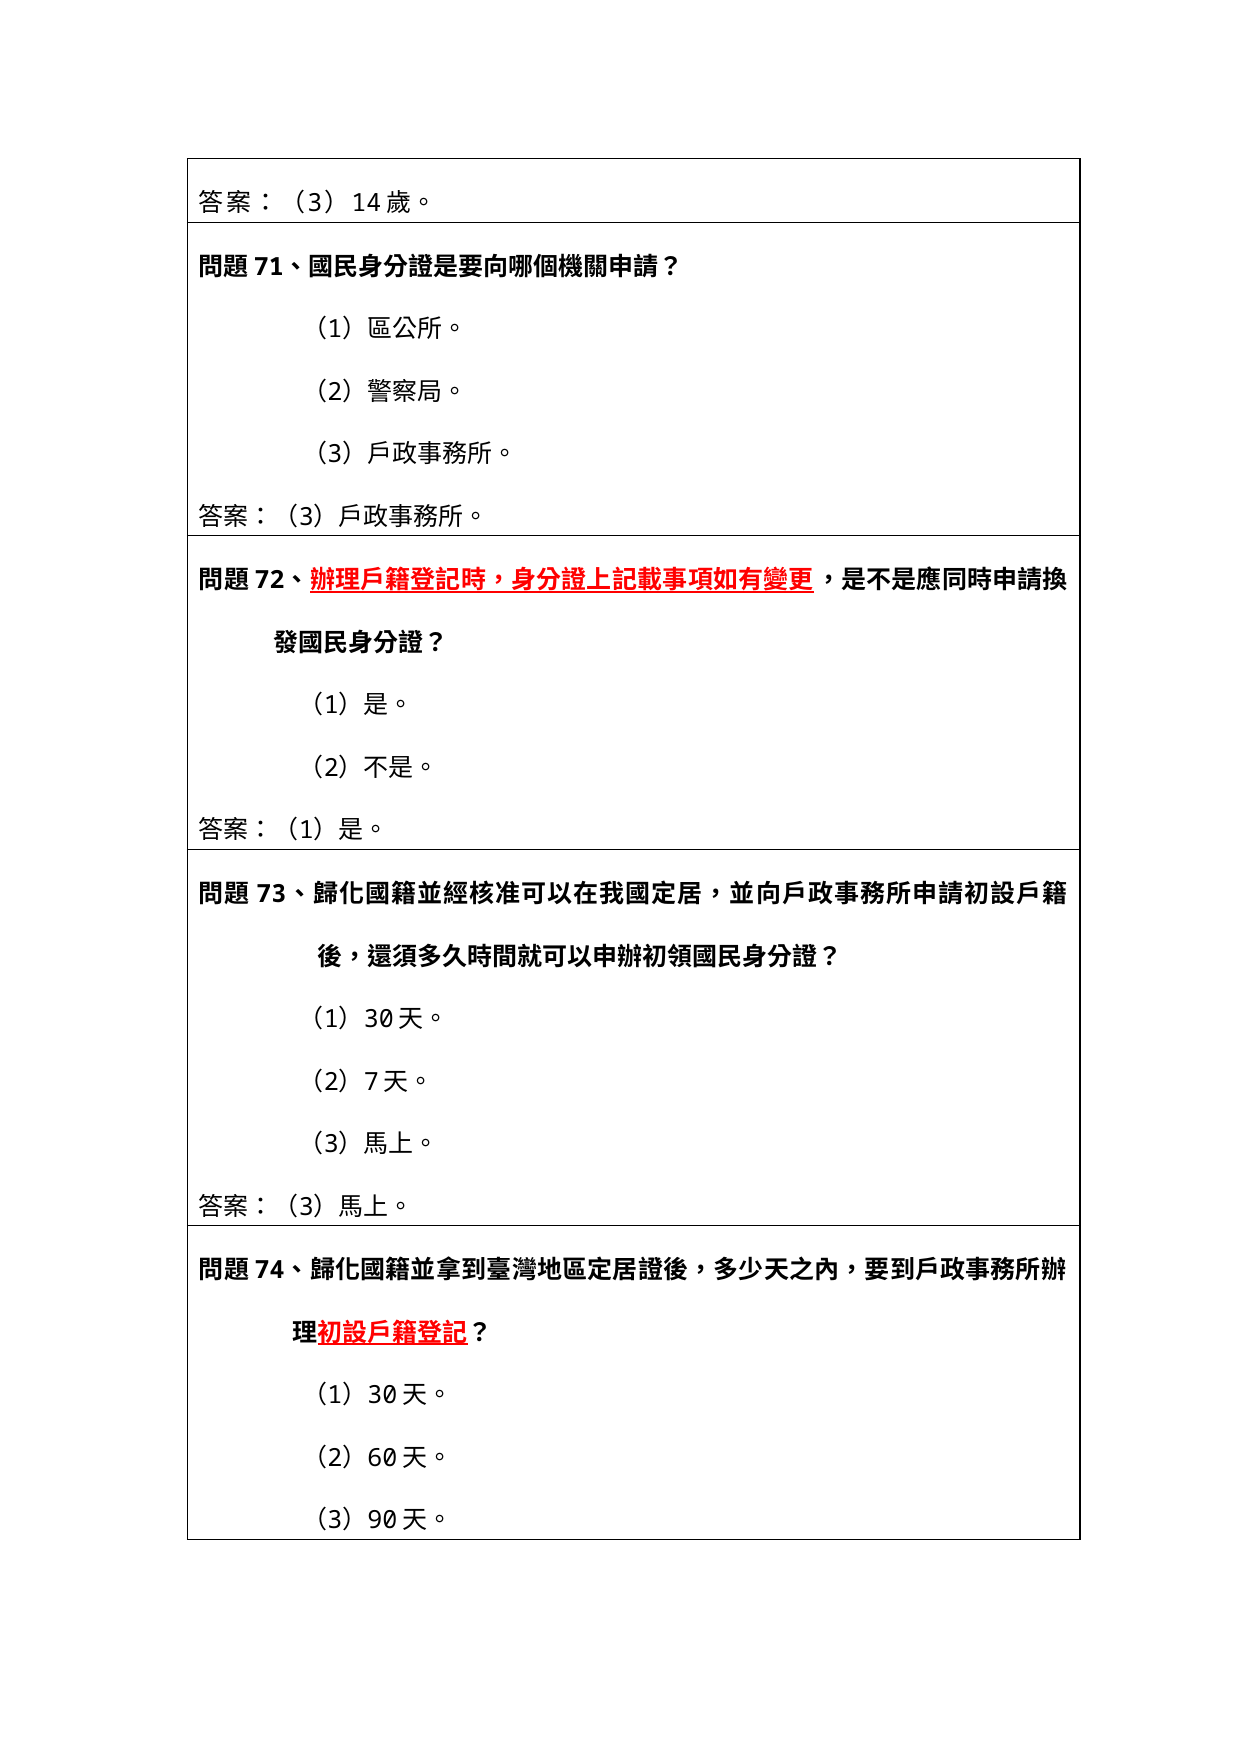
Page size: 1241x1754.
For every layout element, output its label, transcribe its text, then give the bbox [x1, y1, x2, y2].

table_cell 問題71、國民身分證是要向哪個機關申請？ （1）區公所。 （2）警察局。 （3）戶政事務所。 答案：（3）戶政事務所。 [188, 223, 1079, 535]
table_cell 問題74、歸化國籍並拿到臺灣地區定居證後，多少天之內，要到戶政事務所辦理初設戶籍登記？ （1）30天。 （2）60天。 （3）90天。 [188, 1226, 1079, 1538]
table_cell 問題72、辦理戶籍登記時，身分證上記載事項如有變更，是不是應同時申請換發國民身分證？ （1）是。 （2）不是。 答案：（1）是。 [188, 536, 1079, 849]
table_header 答案：（3）14歲。 [188, 159, 1079, 222]
table_cell 問題73、歸化國籍並經核准可以在我國定居，並向戶政事務所申請初設戶籍後，還須多久時間就可以申辦初領國民身分證？ （1）30天。 （2）7天。 （3）馬上。 答案：（3）馬上。 [188, 850, 1079, 1225]
